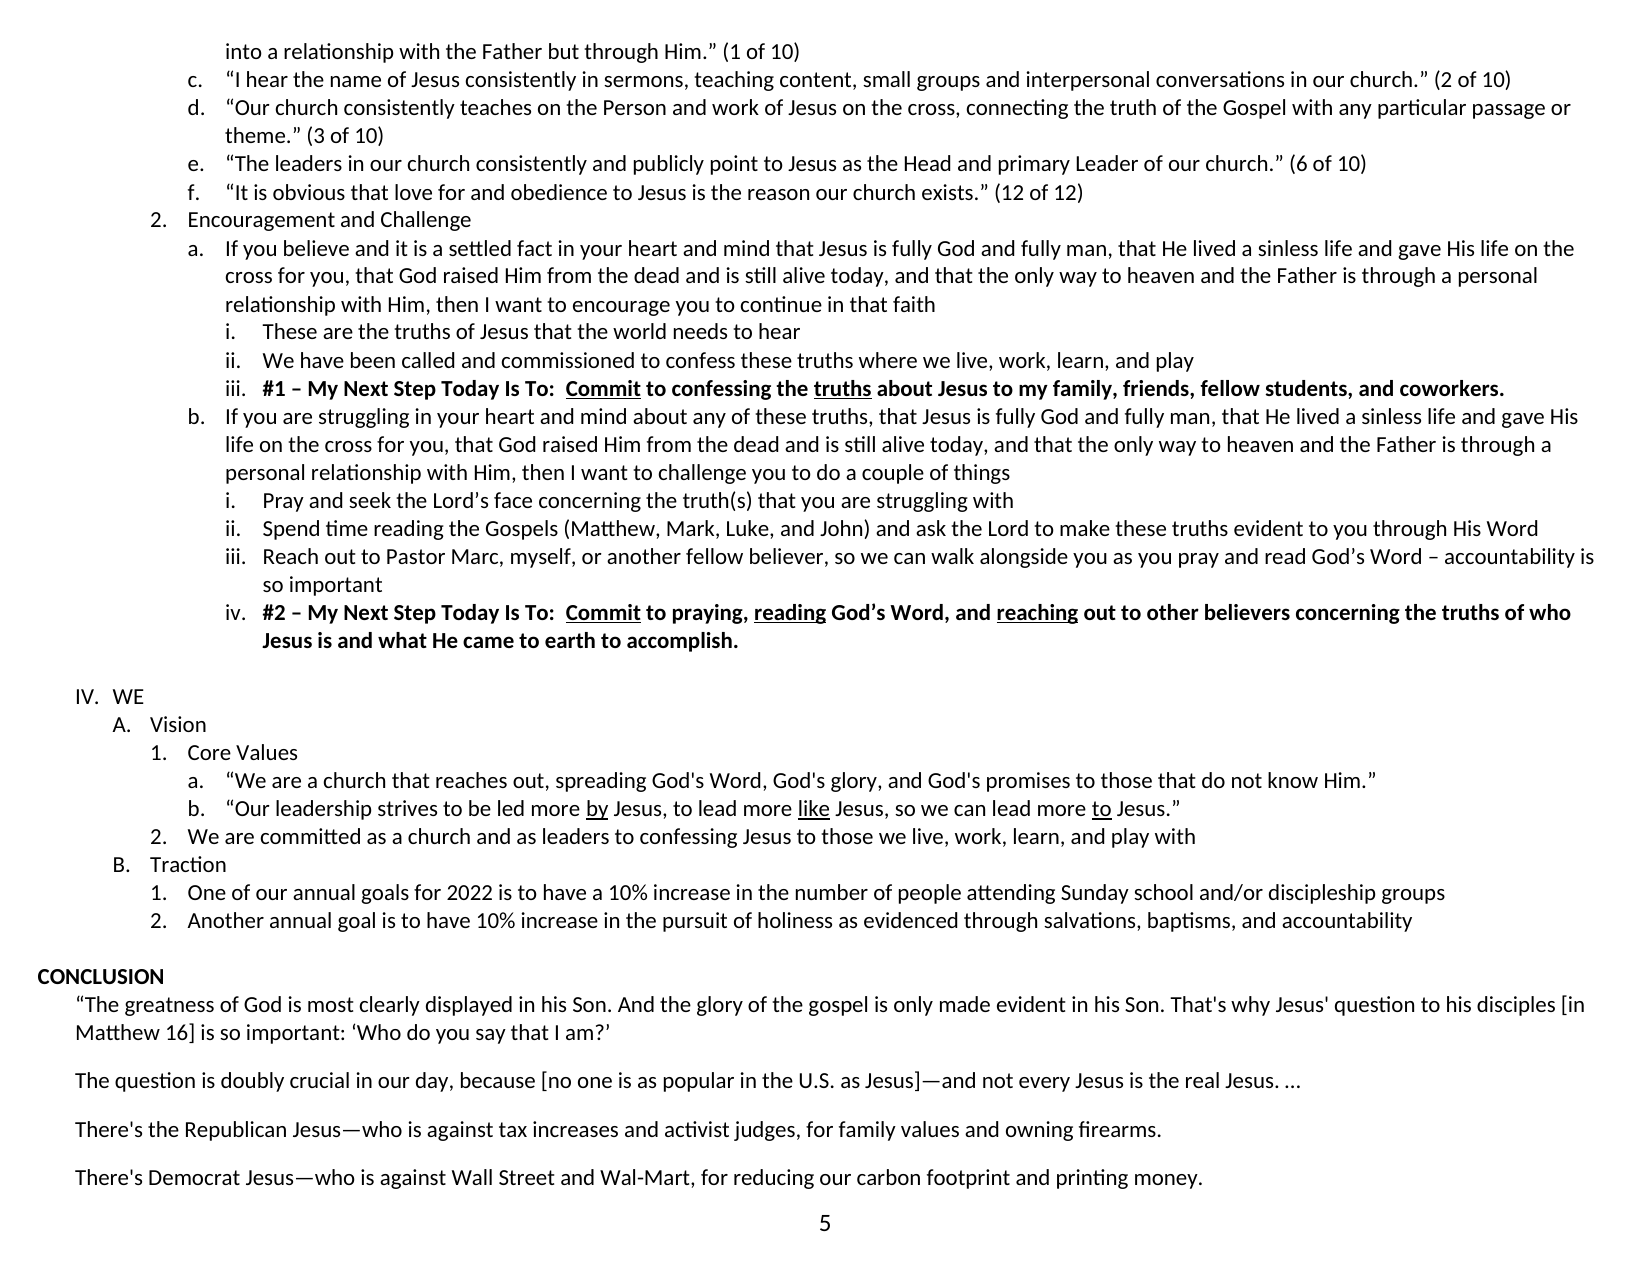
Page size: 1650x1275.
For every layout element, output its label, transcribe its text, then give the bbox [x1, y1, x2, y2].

list #1 – My Next Step Today Is To: Commit to confessing the truths about Jesus to my family, friends, fellow students, and coworkers. [225, 374, 1612, 402]
list “The leaders in our church consistently and publicly point to Jesus as the Head and primary Leader of our church.” (6 of 10) [187, 149, 1612, 178]
list WE [75, 682, 1612, 710]
text The question is doubly crucial in our day, because [no one is as popular in the U.S. as Jesus]—and not every Jesus is the real Jesus. … [75, 1067, 1612, 1094]
text There's Democrat Jesus—who is against Wall Street and Wal-Mart, for reducing our carbon footprint and printing money. [75, 1163, 1612, 1191]
list We have been called and commissioned to confess these truths where we live, work, learn, and play [225, 346, 1612, 374]
list Vision [112, 710, 1612, 738]
list “Our leadership strives to be led more by Jesus, to lead more like Jesus, so we can lead more to Jesus.” [187, 794, 1612, 822]
list Traction [112, 850, 1612, 878]
text There's the Republican Jesus—who is against tax increases and activist judges, for family values and owning firearms. [75, 1115, 1612, 1143]
list Pray and seek the Lord’s face concerning the truth(s) that you are struggling with [225, 486, 1612, 514]
list into a relationship with the Father but through Him.” (1 of 10) [187, 37, 1612, 66]
text CONCLUSION [37, 962, 1612, 990]
text “The greatness of God is most clearly displayed in his Son. And the glory of the gospel is only made evident in his Son. That's why Jesus' question to his disciples [in Matthew 16] is so important: ‘Who do you say that I am?’ [75, 990, 1612, 1046]
list “Our church consistently teaches on the Person and work of Jesus on the cross, connecting the truth of the Gospel with any particular passage or theme.” (3 of 10) [187, 93, 1612, 149]
list Spend time reading the Gospels (Matthew, Mark, Luke, and John) and ask the Lord to make these truths evident to you through His Word [225, 514, 1612, 542]
list “We are a church that reaches out, spreading God's Word, God's glory, and God's promises to those that do not know Him.” [187, 766, 1612, 794]
list Another annual goal is to have 10% increase in the pursuit of holiness as evidenced through salvations, baptisms, and accountability [150, 906, 1612, 934]
list “It is obvious that love for and obedience to Jesus is the reason our church exists.” (12 of 12) [187, 178, 1612, 206]
list We are committed as a church and as leaders to confessing Jesus to those we live, work, learn, and play with [150, 822, 1612, 850]
list One of our annual goals for 2022 is to have a 10% increase in the number of people attending Sunday school and/or discipleship groups [150, 878, 1612, 906]
list Encouragement and Challenge [150, 206, 1612, 234]
list Core Values [150, 738, 1612, 766]
list “I hear the name of Jesus consistently in sermons, teaching content, small groups and interpersonal conversations in our church.” (2 of 10) [187, 66, 1612, 93]
list If you are struggling in your heart and mind about any of these truths, that Jesus is fully God and fully man, that He lived a sinless life and gave His life on the cross for you, that God raised Him from the dead and is still alive today, and that the only way to heaven and the Father is through a personal relationship with Him, then I want to challenge you to do a couple of things [187, 402, 1612, 486]
list Reach out to Pastor Marc, myself, or another fellow believer, so we can walk alongside you as you pray and read God’s Word – accountability is so important [225, 542, 1612, 598]
list If you believe and it is a settled fact in your heart and mind that Jesus is fully God and fully man, that He lived a sinless life and gave His life on the cross for you, that God raised Him from the dead and is still alive today, and that the only way to heaven and the Father is through a personal relationship with Him, then I want to encourage you to continue in that faith [187, 234, 1612, 318]
list These are the truths of Jesus that the world needs to hear [225, 318, 1612, 346]
list #2 – My Next Step Today Is To: Commit to praying, reading God’s Word, and reaching out to other believers concerning the truths of who Jesus is and what He came to earth to accomplish. [225, 598, 1612, 654]
